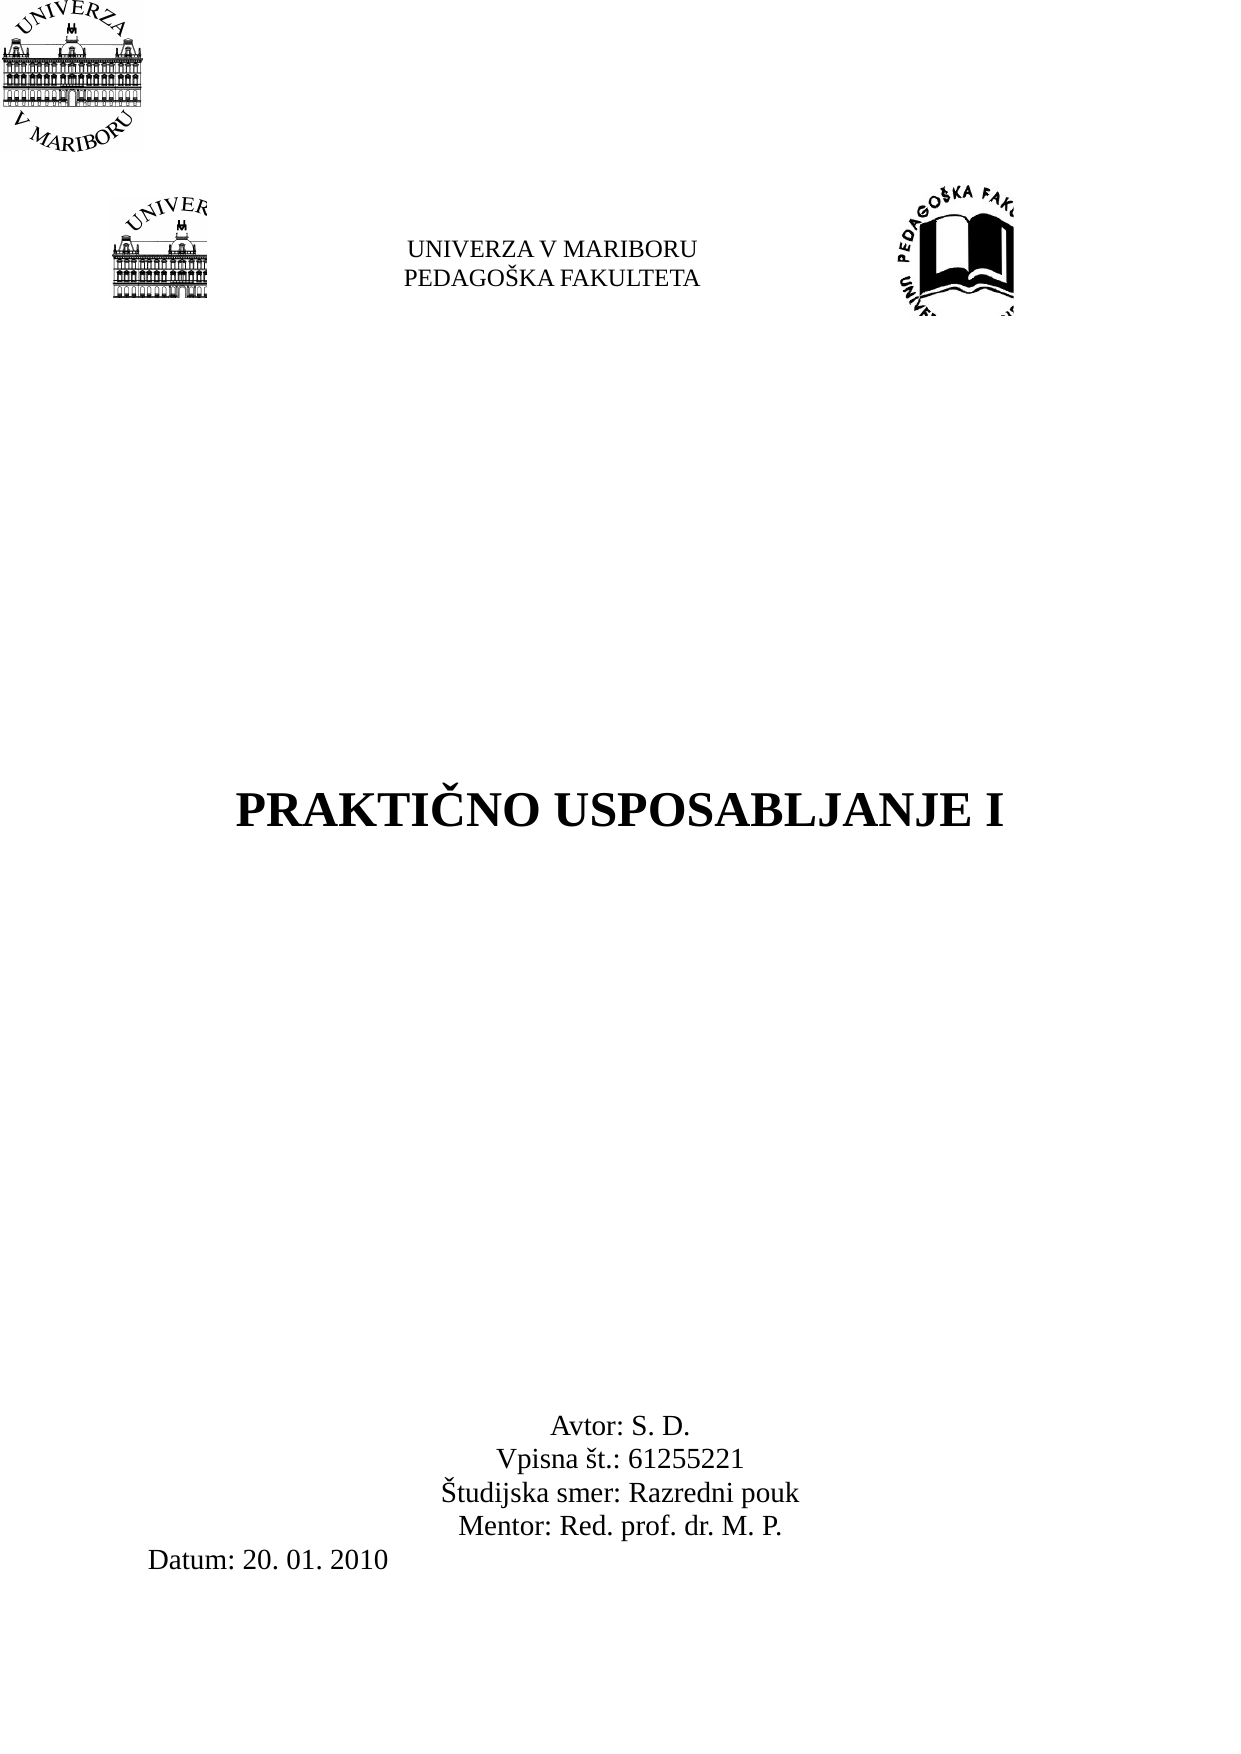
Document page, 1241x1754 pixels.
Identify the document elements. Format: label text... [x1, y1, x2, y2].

picture [110, 196, 254, 348]
text Vpisna št.: 61255221 [148, 1441, 1093, 1475]
picture [897, 185, 1040, 337]
text Datum: 20. 01. 2010 [148, 1542, 1093, 1576]
text [1040, 234, 1093, 263]
text Študijska smer: Razredni pouk [148, 1475, 1093, 1508]
text Mentor: Red. prof. dr. M. P. [148, 1508, 1093, 1542]
text Avtor: S. D. [148, 1408, 1093, 1441]
text UNIVERZA V MARIBORU [254, 234, 897, 263]
text [1040, 263, 1093, 291]
text PEDAGOŠKA FAKULTETA [254, 263, 897, 291]
picture [0, 0, 144, 152]
text PRAKTIČNO USPOSABLJANJE I [148, 780, 1093, 838]
